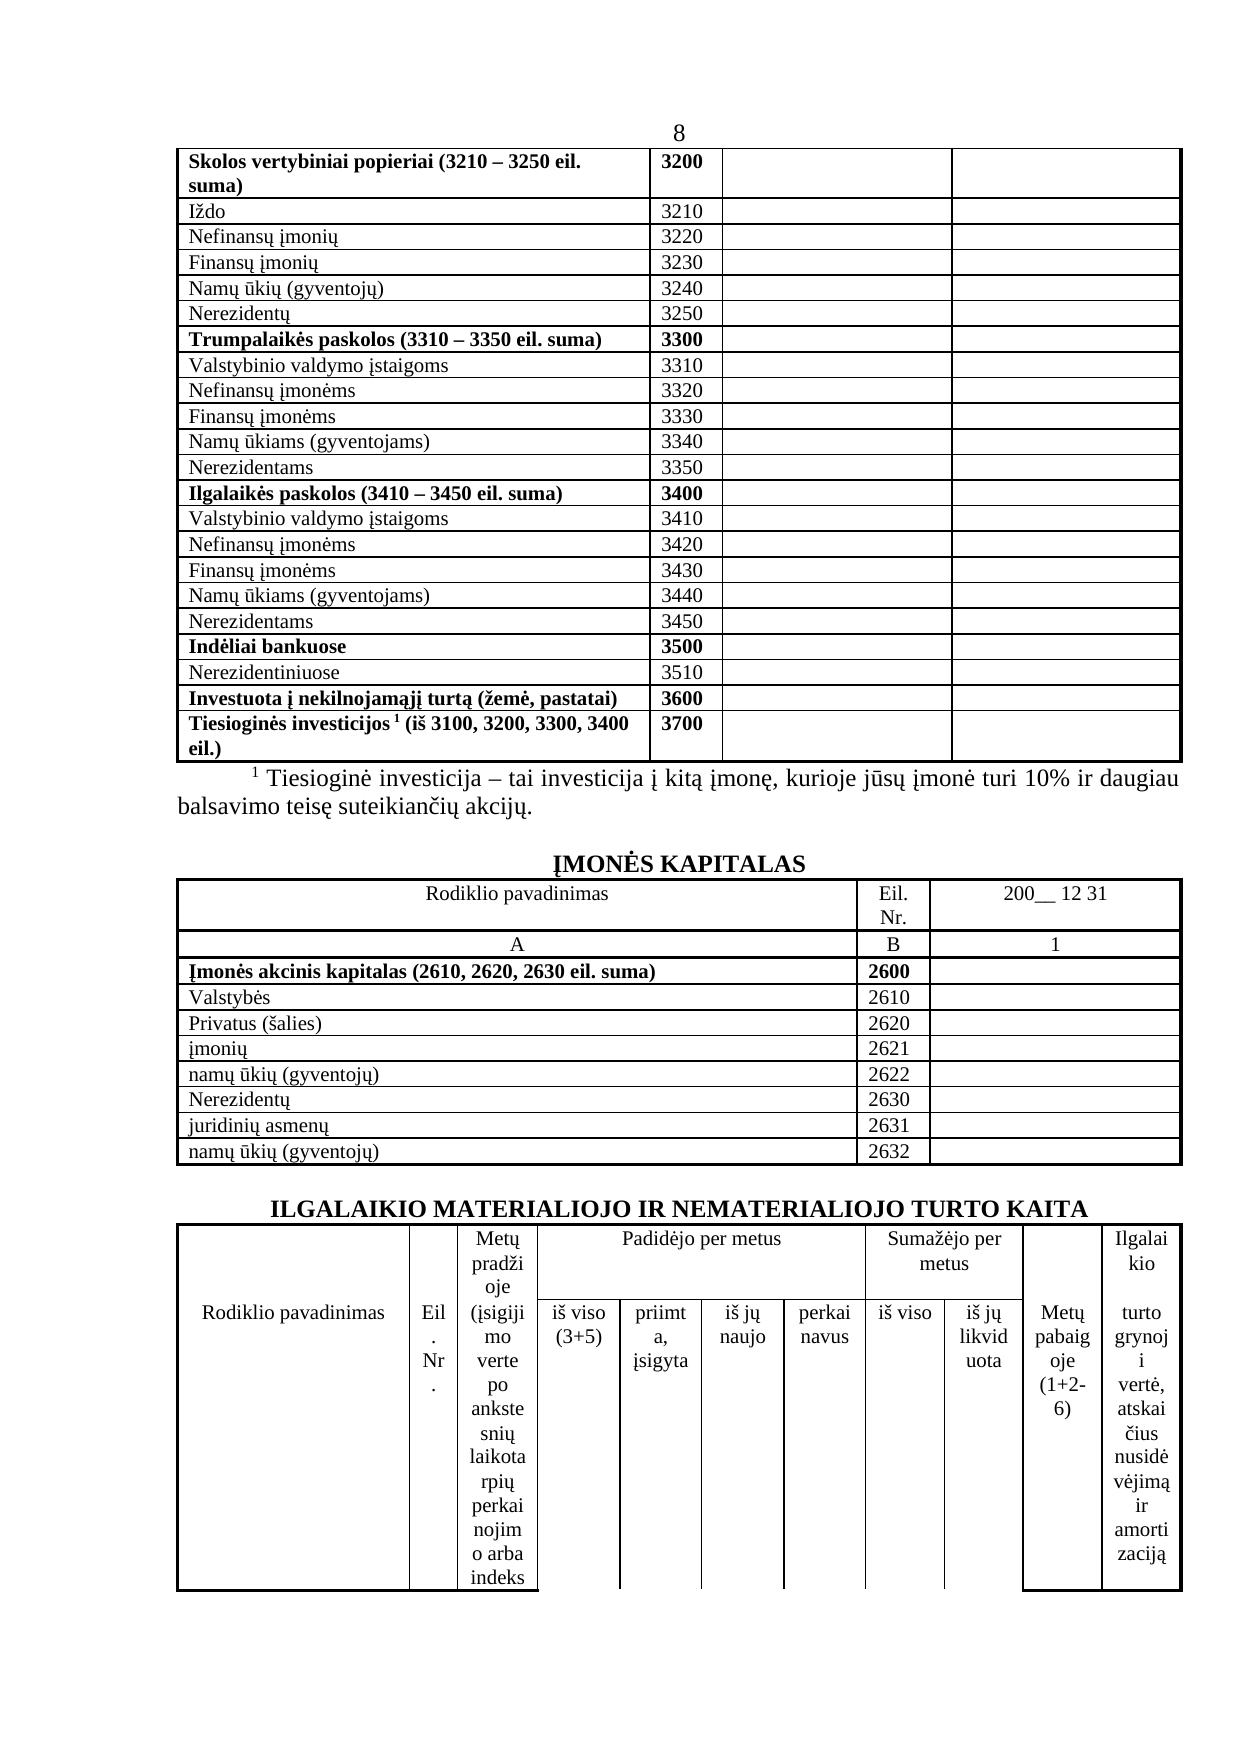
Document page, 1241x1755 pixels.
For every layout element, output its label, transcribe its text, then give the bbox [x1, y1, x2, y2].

table_cell [953, 481, 1179, 505]
text įmonės kapitalas [177, 849, 1181, 878]
table_cell 3200 [651, 149, 722, 197]
table_cell namų ūkių (gyventojų) [179, 1062, 856, 1086]
table_cell [953, 149, 1179, 197]
table_header [1024, 1226, 1101, 1298]
table_cell Finansų įmonėms [179, 404, 649, 428]
table_cell [723, 327, 951, 351]
table_header Padidėjo per metus [538, 1226, 865, 1298]
table_header Ilgalaikio [1103, 1226, 1179, 1298]
table_cell (įsigijimo verte po ankstesnių laikotarpių perkainojimo arba indeks [458, 1299, 537, 1589]
table_cell 3330 [651, 404, 722, 428]
table_cell [953, 609, 1179, 633]
table_cell Namų ūkių (gyventojų) [179, 276, 649, 300]
table_cell [723, 149, 951, 197]
table_cell Nerezidentų [179, 1087, 856, 1111]
table_cell [953, 327, 1179, 351]
table_cell [723, 635, 951, 658]
table_cell 2610 [858, 985, 929, 1009]
table_cell Nefinansų įmonėms [179, 532, 649, 556]
table_cell Ilgalaikės paskolos (3410 – 3450 eil. suma) [179, 481, 649, 505]
table_cell iš viso (3+5) [538, 1300, 619, 1589]
table_cell Investuota į nekilnojamąjį turtą (žemė, pastatai) [179, 686, 649, 710]
table_cell [953, 301, 1179, 325]
table_cell [953, 711, 1179, 759]
table_cell 3700 [651, 711, 722, 759]
table_cell A [179, 932, 856, 956]
table_cell [953, 455, 1179, 479]
table_cell [931, 1087, 1179, 1111]
table_cell 3250 [651, 301, 722, 325]
table_cell [723, 225, 951, 248]
table_cell perkainavus [785, 1300, 865, 1589]
table_cell 3340 [651, 430, 722, 453]
table_cell 3210 [651, 199, 722, 223]
table_cell [723, 430, 951, 453]
table_cell 3500 [651, 635, 722, 658]
table_cell [723, 455, 951, 479]
table_cell [953, 583, 1179, 607]
table_cell turto grynoji vertė, atskaičius nusidėvėjimą ir amortizaciją [1103, 1299, 1179, 1589]
table_cell juridinių asmenų [179, 1113, 856, 1137]
text 1 Tiesioginė investicija – tai investicija į kitą įmonę, kurioje jūsų įmonė turi 10% ir daugiau balsavimo teisę suteikiančių akcijų. [177, 763, 1181, 820]
table_cell 3350 [651, 455, 722, 479]
table_cell Eil. Nr. [410, 1299, 457, 1589]
table_cell [723, 301, 951, 325]
table_cell 3510 [651, 660, 722, 684]
table_cell [723, 686, 951, 710]
table_cell 3220 [651, 225, 722, 248]
table_cell Nefinansų įmonių [179, 225, 649, 248]
table_cell [953, 558, 1179, 582]
table_cell [953, 430, 1179, 453]
table_cell 3420 [651, 532, 722, 556]
table_cell Finansų įmonėms [179, 558, 649, 582]
table_cell [953, 404, 1179, 428]
table_cell [953, 635, 1179, 658]
table_cell 2620 [858, 1011, 929, 1034]
table_cell [723, 199, 951, 223]
table_cell Iždo [179, 199, 649, 223]
table_cell Valstybės [179, 985, 856, 1009]
table_cell [953, 225, 1179, 248]
table_cell 2630 [858, 1087, 929, 1111]
table_cell [931, 1139, 1179, 1163]
table_cell Valstybinio valdymo įstaigoms [179, 353, 649, 377]
table_cell 2631 [858, 1113, 929, 1137]
table_cell iš jų likviduota [945, 1300, 1022, 1589]
table_cell [953, 250, 1179, 274]
table_cell [723, 558, 951, 582]
table_cell [723, 660, 951, 684]
table_header Sumažėjo per metus [866, 1226, 1022, 1298]
table_cell 3230 [651, 250, 722, 274]
table_cell [723, 506, 951, 530]
table_header [179, 1226, 409, 1298]
table_cell namų ūkių (gyventojų) [179, 1139, 856, 1163]
table_cell [723, 481, 951, 505]
table_cell [953, 660, 1179, 684]
table_cell Rodiklio pavadinimas [179, 1299, 409, 1589]
table_cell [723, 711, 951, 759]
table_cell [931, 1113, 1179, 1137]
table_cell [723, 609, 951, 633]
table_cell Nerezidentų [179, 301, 649, 325]
table_cell Namų ūkiams (gyventojams) [179, 583, 649, 607]
table_cell Nerezidentiniuose [179, 660, 649, 684]
table_cell 3300 [651, 327, 722, 351]
table_header Rodiklio pavadinimas [179, 881, 856, 929]
table_cell [723, 353, 951, 377]
table_cell [931, 1011, 1179, 1034]
table_cell B [858, 932, 929, 956]
table_cell Nerezidentams [179, 609, 649, 633]
table_cell [953, 276, 1179, 300]
table_cell [931, 1062, 1179, 1086]
table_cell 2600 [858, 959, 929, 983]
table_cell Nerezidentams [179, 455, 649, 479]
table_cell 3600 [651, 686, 722, 710]
table_cell [953, 506, 1179, 530]
table_cell priimta, įsigyta [621, 1300, 701, 1589]
table_cell 3320 [651, 378, 722, 402]
table_cell Nefinansų įmonėms [179, 378, 649, 402]
table_cell 2621 [858, 1036, 929, 1060]
table_cell 1 [931, 932, 1179, 956]
table_cell [953, 199, 1179, 223]
table_cell [723, 276, 951, 300]
table_cell iš viso [866, 1300, 944, 1589]
table_cell 3310 [651, 353, 722, 377]
table_cell 3430 [651, 558, 722, 582]
table_cell Privatus (šalies) [179, 1011, 856, 1034]
table_cell [723, 583, 951, 607]
table_cell [723, 250, 951, 274]
table_cell 3240 [651, 276, 722, 300]
table_cell [953, 686, 1179, 710]
table_cell 3410 [651, 506, 722, 530]
table_cell Metų pabaigoje (1+2-6) [1024, 1299, 1101, 1589]
table_cell Finansų įmonių [179, 250, 649, 274]
table_cell [931, 959, 1179, 983]
table_cell [953, 353, 1179, 377]
table_cell Tiesioginės investicijos 1 (iš 3100, 3200, 3300, 3400 eil.) [179, 711, 649, 759]
table_cell Įmonės akcinis kapitalas (2610, 2620, 2630 eil. suma) [179, 959, 856, 983]
table_cell [953, 532, 1179, 556]
table_cell 3440 [651, 583, 722, 607]
table_header Metų pradžioje [458, 1226, 537, 1298]
table_cell [723, 378, 951, 402]
table_cell [931, 1036, 1179, 1060]
table_header Eil. Nr. [858, 881, 929, 929]
table_cell 3400 [651, 481, 722, 505]
table_cell [931, 985, 1179, 1009]
table_cell 2632 [858, 1139, 929, 1163]
table_cell iš jų naujo [702, 1300, 783, 1589]
table_cell 2622 [858, 1062, 929, 1086]
table_cell Indėliai bankuose [179, 635, 649, 658]
table_cell Skolos vertybiniai popieriai (3210 – 3250 eil. suma) [179, 149, 649, 197]
table_cell Trumpalaikės paskolos (3310 – 3350 eil. suma) [179, 327, 649, 351]
table_cell 3450 [651, 609, 722, 633]
table_cell [723, 404, 951, 428]
table_cell Namų ūkiams (gyventojams) [179, 430, 649, 453]
table_header 200__ 12 31 [931, 881, 1179, 929]
table_cell įmonių [179, 1036, 856, 1060]
table_cell [723, 532, 951, 556]
table_header [410, 1226, 457, 1298]
text ilgalaikio materialiojo ir nematerialiojo turto kaita [177, 1194, 1181, 1223]
table_cell [953, 378, 1179, 402]
table_cell Valstybinio valdymo įstaigoms [179, 506, 649, 530]
